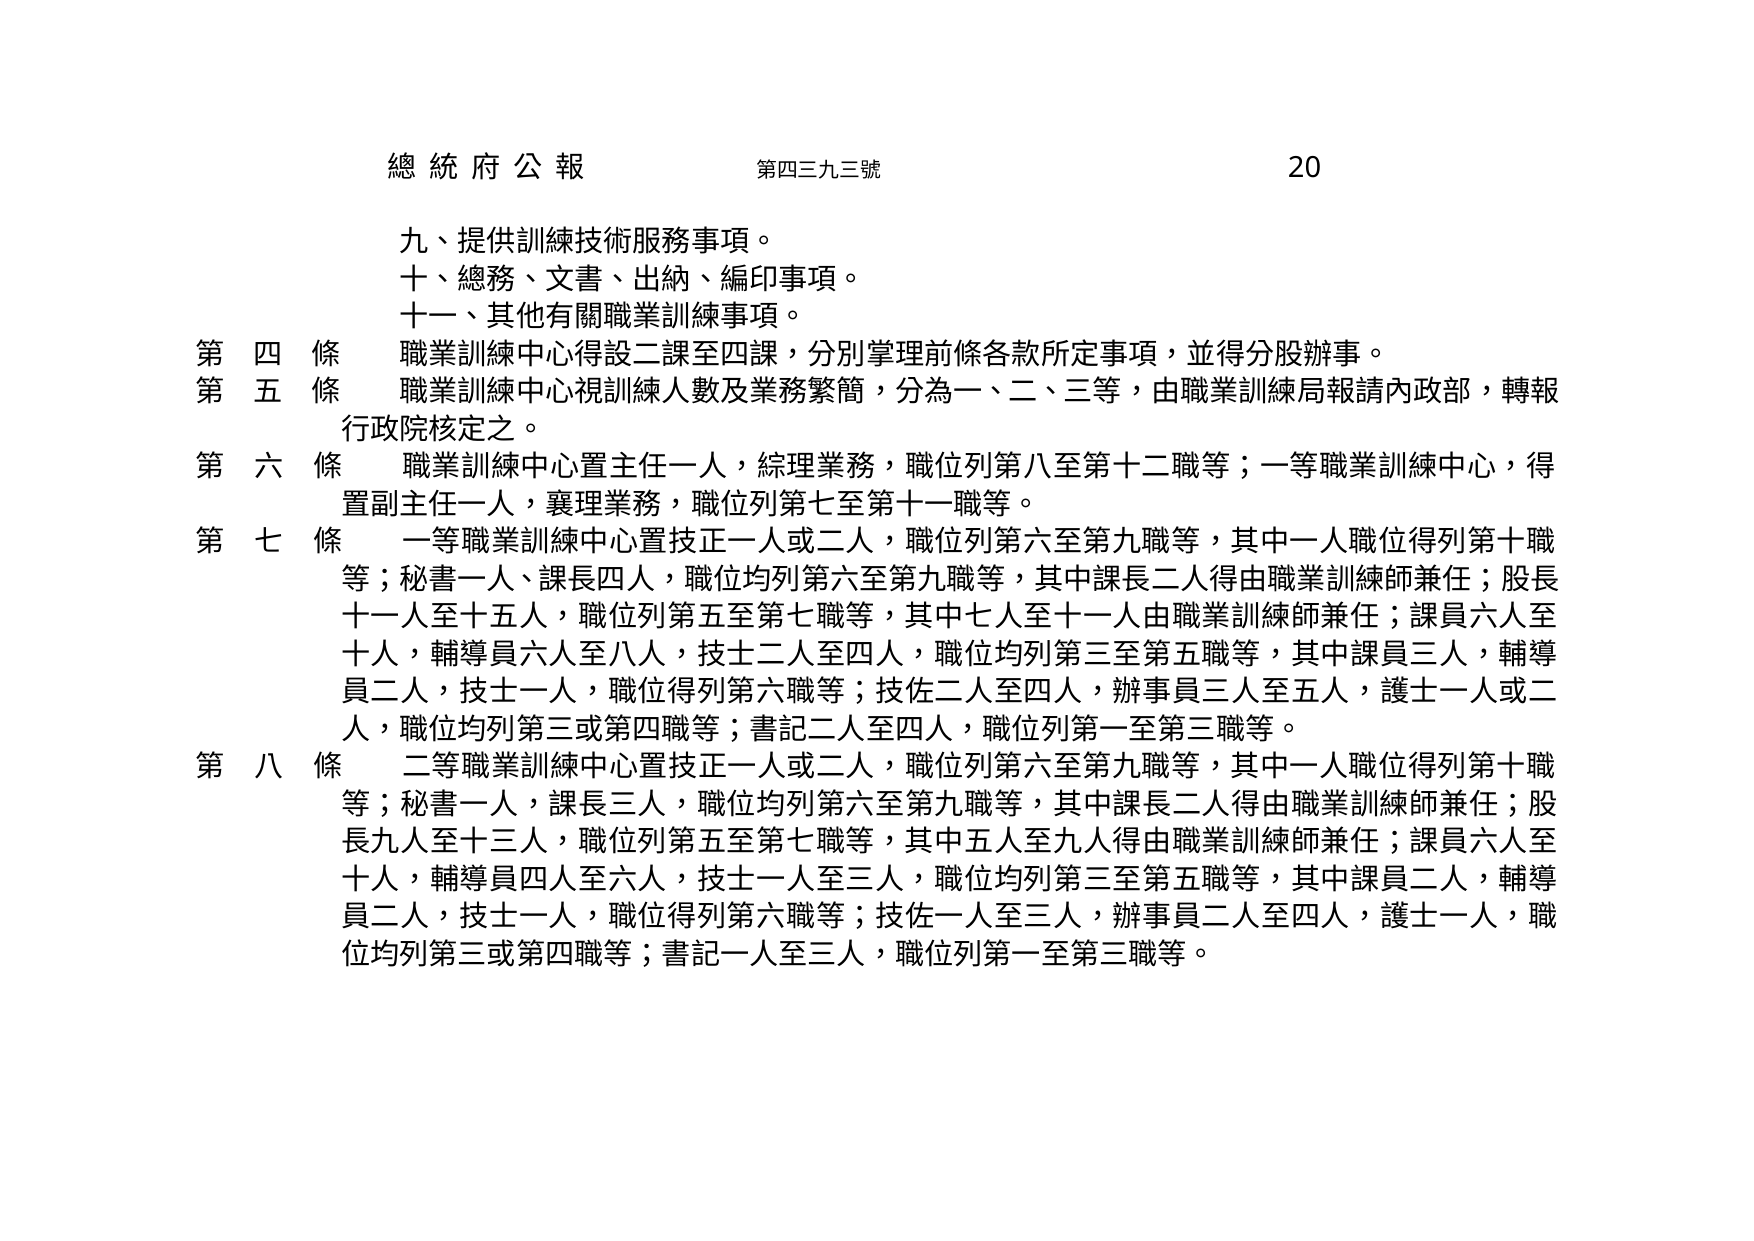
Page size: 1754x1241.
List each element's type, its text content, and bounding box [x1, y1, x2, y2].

text 第 五 條 職業訓練中心視訓練人數及業務繁簡，分為一、二、三等，由職業訓練局報請內政部，轉報行政院核定之。 [195, 372, 1559, 447]
text 第 六 條 職業訓練中心置主任一人，綜理業務，職位列第八至第十二職等；一等職業訓練中心，得置副主任一人，襄理業務，職位列第七至第十一職等。 [195, 447, 1559, 522]
text 第 八 條 二等職業訓練中心置技正一人或二人，職位列第六至第九職等，其中一人職位得列第十職等；秘書一人，課長三人，職位均列第六至第九職等，其中課長二人得由職業訓練師兼任；股長九人至十三人，職位列第五至第七職等，其中五人至九人得由職業訓練師兼任；課員六人至十人，輔導員四人至六人，技士一人至三人，職位均列第三至第五職等，其中課員二人，輔導員二人，技士一人，職位得列第六職等；技佐一人至三人，辦事員二人至四人，護士一人，職位均列第三或第四職等；書記一人至三人，職位列第一至第三職等。 [195, 747, 1559, 972]
text 十、總務、文書、出納、編印事項。 [399, 259, 1559, 297]
text 九、提供訓練技術服務事項。 [399, 222, 1559, 259]
text 第 四 條 職業訓練中心得設二課至四課，分別掌理前條各款所定事項，並得分股辦事。 [195, 334, 1559, 372]
text 第 七 條 一等職業訓練中心置技正一人或二人，職位列第六至第九職等，其中一人職位得列第十職等；秘書一人、課長四人，職位均列第六至第九職等，其中課長二人得由職業訓練師兼任；股長十一人至十五人，職位列第五至第七職等，其中七人至十一人由職業訓練師兼任；課員六人至十人，輔導員六人至八人，技士二人至四人，職位均列第三至第五職等，其中課員三人，輔導員二人，技士一人，職位得列第六職等；技佐二人至四人，辦事員三人至五人，護士一人或二人，職位均列第三或第四職等；書記二人至四人，職位列第一至第三職等。 [195, 522, 1559, 747]
text 十一、其他有關職業訓練事項。 [399, 297, 1559, 334]
